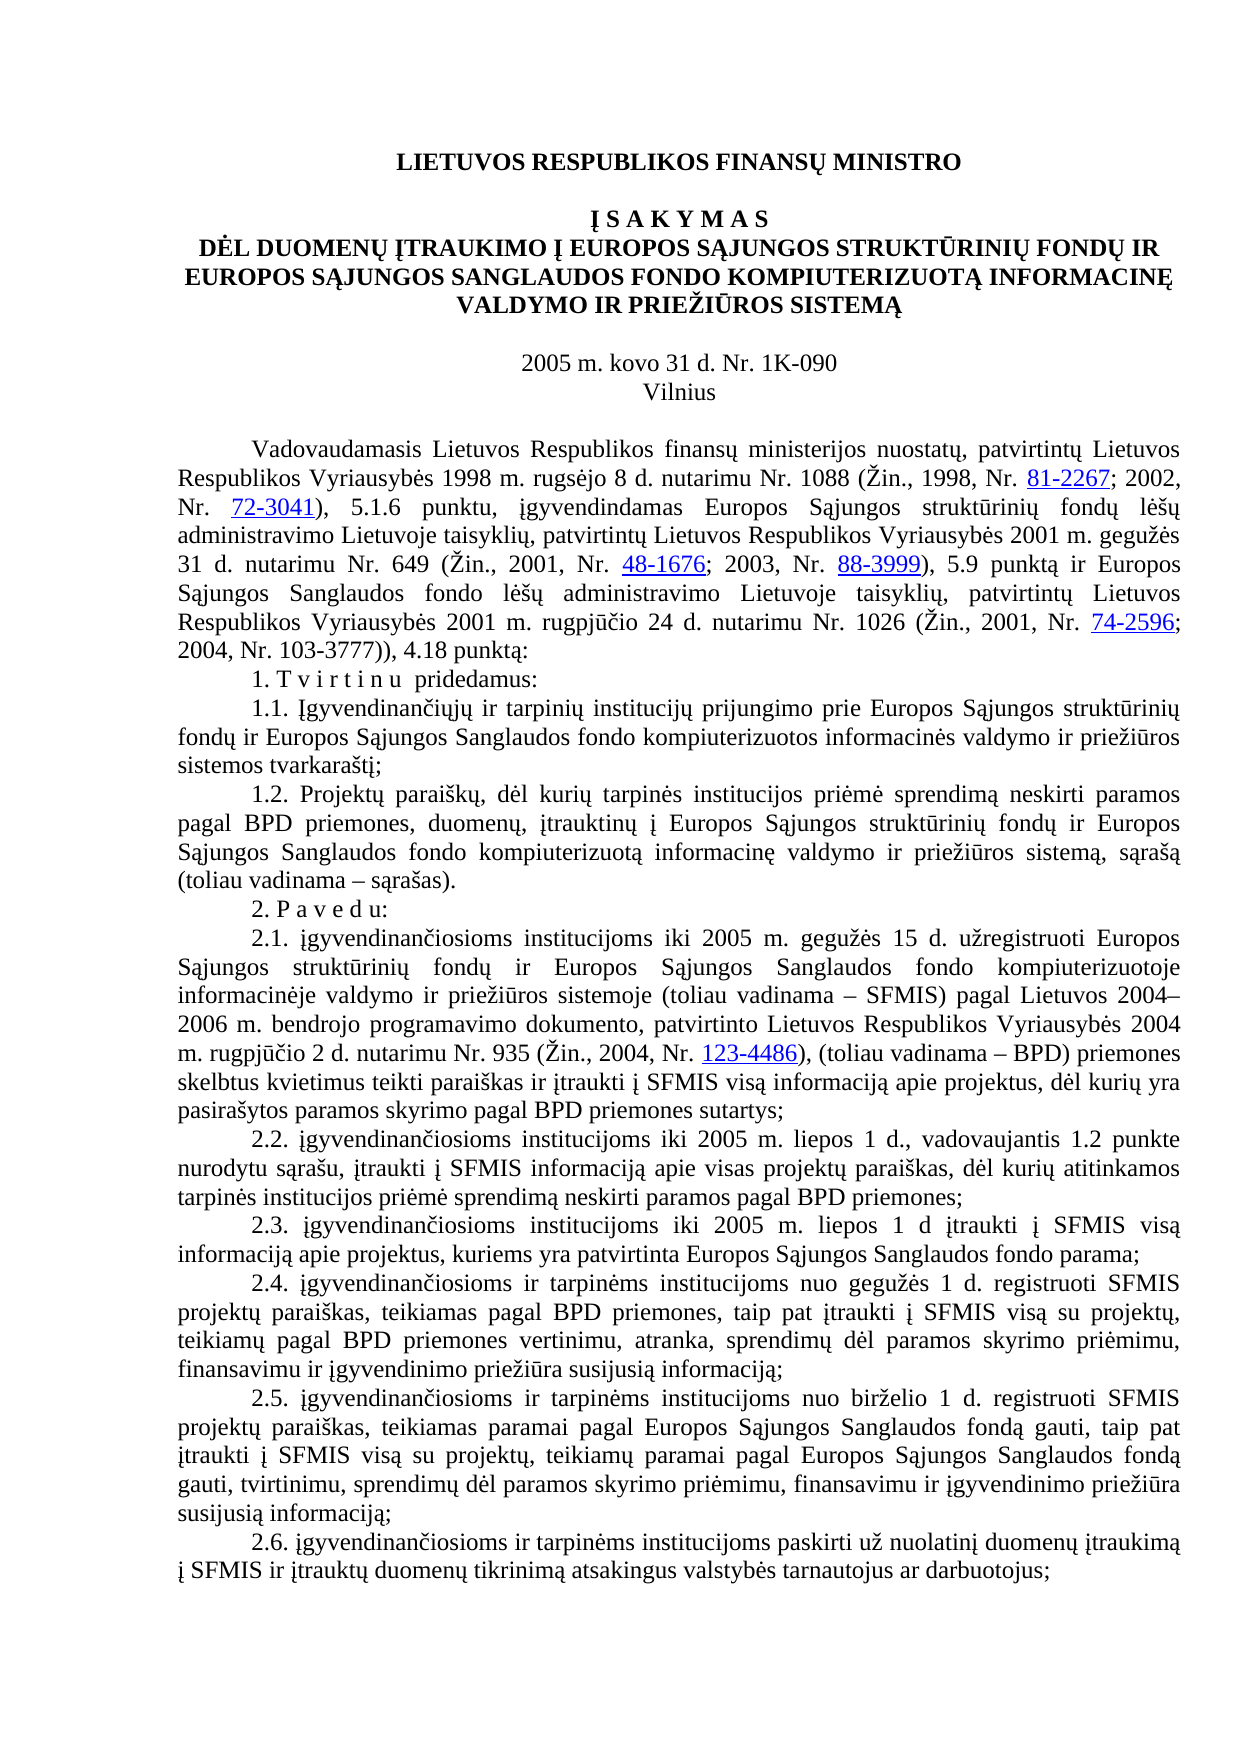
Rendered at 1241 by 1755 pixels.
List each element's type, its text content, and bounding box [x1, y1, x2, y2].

text 2.4. įgyvendinančiosioms ir tarpinėms institucijoms nuo gegužės 1 d. registruoti SFMIS projektų paraiškas, teikiamas pagal BPD priemones, taip pat įtraukti į SFMIS visą su projektų, teikiamų pagal BPD priemones vertinimu, atranka, sprendimų dėl paramos skyrimo priėmimu, finansavimu ir įgyvendinimo priežiūra susijusią informaciją; [177, 1268, 1181, 1383]
text 2.1. įgyvendinančiosioms institucijoms iki 2005 m. gegužės 15 d. užregistruoti Europos Sąjungos struktūrinių fondų ir Europos Sąjungos Sanglaudos fondo kompiuterizuotoje informacinėje valdymo ir priežiūros sistemoje (toliau vadinama – SFMIS) pagal Lietuvos 2004–2006 m. bendrojo programavimo dokumento, patvirtinto Lietuvos Respublikos Vyriausybės 2004 m. rugpjūčio 2 d. nutarimu Nr. 935 (Žin., 2004, Nr. 123-4486), (toliau vadinama – BPD) priemones skelbtus kvietimus teikti paraiškas ir įtraukti į SFMIS visą informaciją apie projektus, dėl kurių yra pasirašytos paramos skyrimo pagal BPD priemones sutartys; [177, 923, 1181, 1124]
text 2.5. įgyvendinančiosioms ir tarpinėms institucijoms nuo birželio 1 d. registruoti SFMIS projektų paraiškas, teikiamas paramai pagal Europos Sąjungos Sanglaudos fondą gauti, taip pat įtraukti į SFMIS visą su projektų, teikiamų paramai pagal Europos Sąjungos Sanglaudos fondą gauti, tvirtinimu, sprendimų dėl paramos skyrimo priėmimu, finansavimu ir įgyvendinimo priežiūra susijusią informaciją; [177, 1383, 1181, 1527]
text 1.1. Įgyvendinančiųjų ir tarpinių institucijų prijungimo prie Europos Sąjungos struktūrinių fondų ir Europos Sąjungos Sanglaudos fondo kompiuterizuotos informacinės valdymo ir priežiūros sistemos tvarkaraštį; [177, 693, 1181, 779]
text 2.3. įgyvendinančiosioms institucijoms iki 2005 m. liepos 1 d įtraukti į SFMIS visą informaciją apie projektus, kuriems yra patvirtinta Europos Sąjungos Sanglaudos fondo parama; [177, 1211, 1181, 1268]
text Vadovaudamasis Lietuvos Respublikos finansų ministerijos nuostatų, patvirtintų Lietuvos Respublikos Vyriausybės 1998 m. rugsėjo 8 d. nutarimu Nr. 1088 (Žin., 1998, Nr. 81-2267; 2002, Nr. 72-3041), 5.1.6 punktu, įgyvendindamas Europos Sąjungos struktūrinių fondų lėšų administravimo Lietuvoje taisyklių, patvirtintų Lietuvos Respublikos Vyriausybės 2001 m. gegužės 31 d. nutarimu Nr. 649 (Žin., 2001, Nr. 48-1676; 2003, Nr. 88-3999), 5.9 punktą ir Europos Sąjungos Sanglaudos fondo lėšų administravimo Lietuvoje taisyklių, patvirtintų Lietuvos Respublikos Vyriausybės 2001 m. rugpjūčio 24 d. nutarimu Nr. 1026 (Žin., 2001, Nr. 74-2596; 2004, Nr. 103-3777)), 4.18 punktą: [177, 434, 1181, 664]
text LIETUVOS RESPUBLIKOS FINANSŲ MINISTRO [177, 147, 1181, 176]
text 2.2. įgyvendinančiosioms institucijoms iki 2005 m. liepos 1 d., vadovaujantis 1.2 punkte nurodytu sąrašu, įtraukti į SFMIS informaciją apie visas projektų paraiškas, dėl kurių atitinkamos tarpinės institucijos priėmė sprendimą neskirti paramos pagal BPD priemones; [177, 1124, 1181, 1211]
text DĖL DUOMENŲ ĮTRAUKIMO Į EUROPOS SĄJUNGOS STRUKTŪRINIŲ FONDŲ IR EUROPOS SĄJUNGOS SANGLAUDOS FONDO KOMPIUTERIZUOTĄ INFORMACINĘ VALDYMO IR PRIEŽIŪROS SISTEMĄ [177, 233, 1181, 319]
text 1.2. Projektų paraiškų, dėl kurių tarpinės institucijos priėmė sprendimą neskirti paramos pagal BPD priemones, duomenų, įtrauktinų į Europos Sąjungos struktūrinių fondų ir Europos Sąjungos Sanglaudos fondo kompiuterizuotą informacinę valdymo ir priežiūros sistemą, sąrašą (toliau vadinama – sąrašas). [177, 779, 1181, 894]
text Vilnius [177, 377, 1181, 406]
text 2.6. įgyvendinančiosioms ir tarpinėms institucijoms paskirti už nuolatinį duomenų įtraukimą į SFMIS ir įtrauktų duomenų tikrinimą atsakingus valstybės tarnautojus ar darbuotojus; [177, 1527, 1181, 1584]
text 2005 m. kovo 31 d. Nr. 1K-090 [177, 348, 1181, 377]
text 2. Pavedu: [177, 894, 1181, 923]
text 1. Tvirtinu pridedamus: [177, 664, 1181, 693]
text Į S A K Y M A S [177, 204, 1181, 233]
